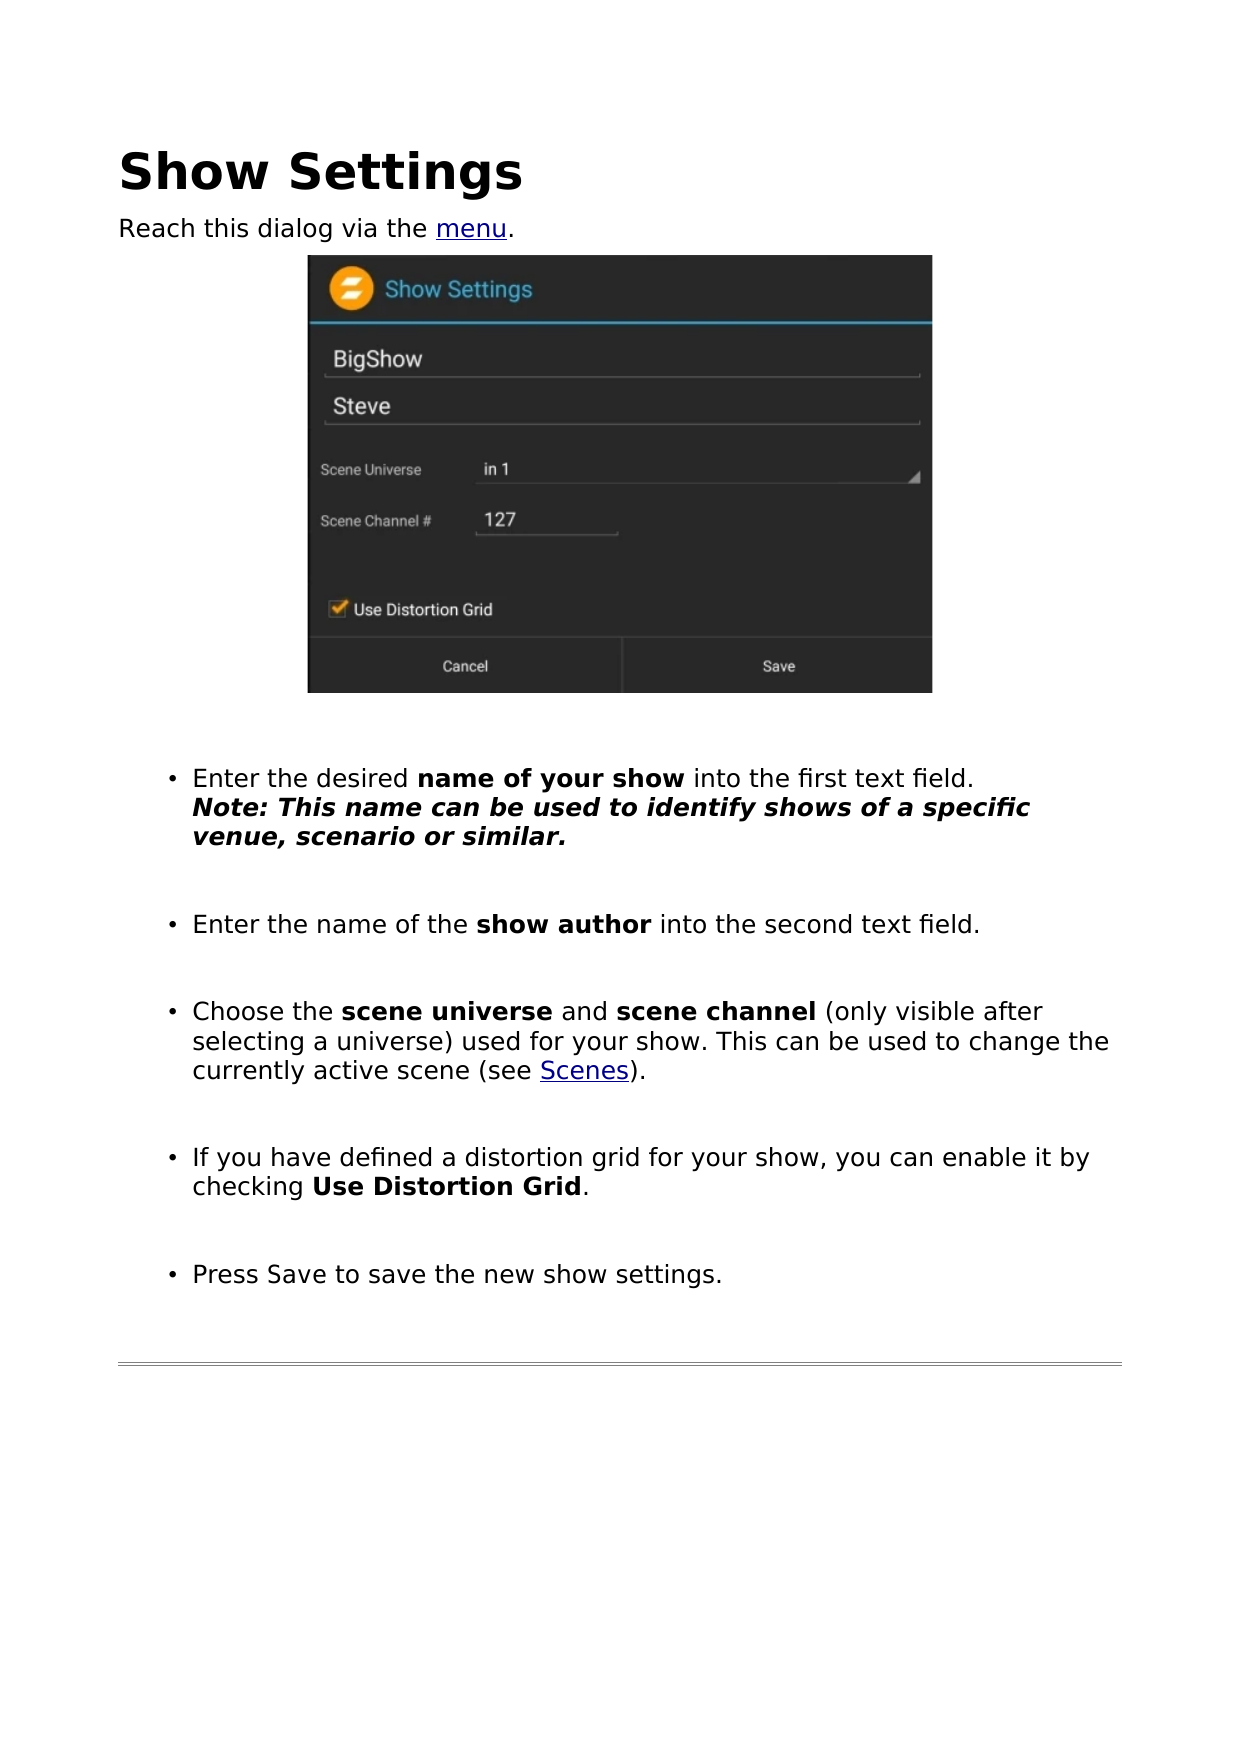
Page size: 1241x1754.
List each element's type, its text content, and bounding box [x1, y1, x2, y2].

text Reach this dialog via the menu. [118, 214, 1122, 243]
list If you have defined a distortion grid for your show, you can enable it by checking Use Distortion Grid. [177, 1143, 1122, 1260]
picture [307, 255, 933, 693]
list Choose the scene universe and scene channel (only visible after selecting a universe) used for your show. This can be used to change the currently active scene (see Scenes). [177, 997, 1122, 1143]
list Enter the name of the show author into the second text field. [177, 910, 1122, 997]
list Press Save to save the new show settings. [177, 1260, 1122, 1318]
subtitle Show Settings [118, 143, 1122, 201]
list Enter the desired name of your show into the first text field. Note: This name can be used to identify shows of a specific venue, scenario or similar. [177, 764, 1122, 910]
